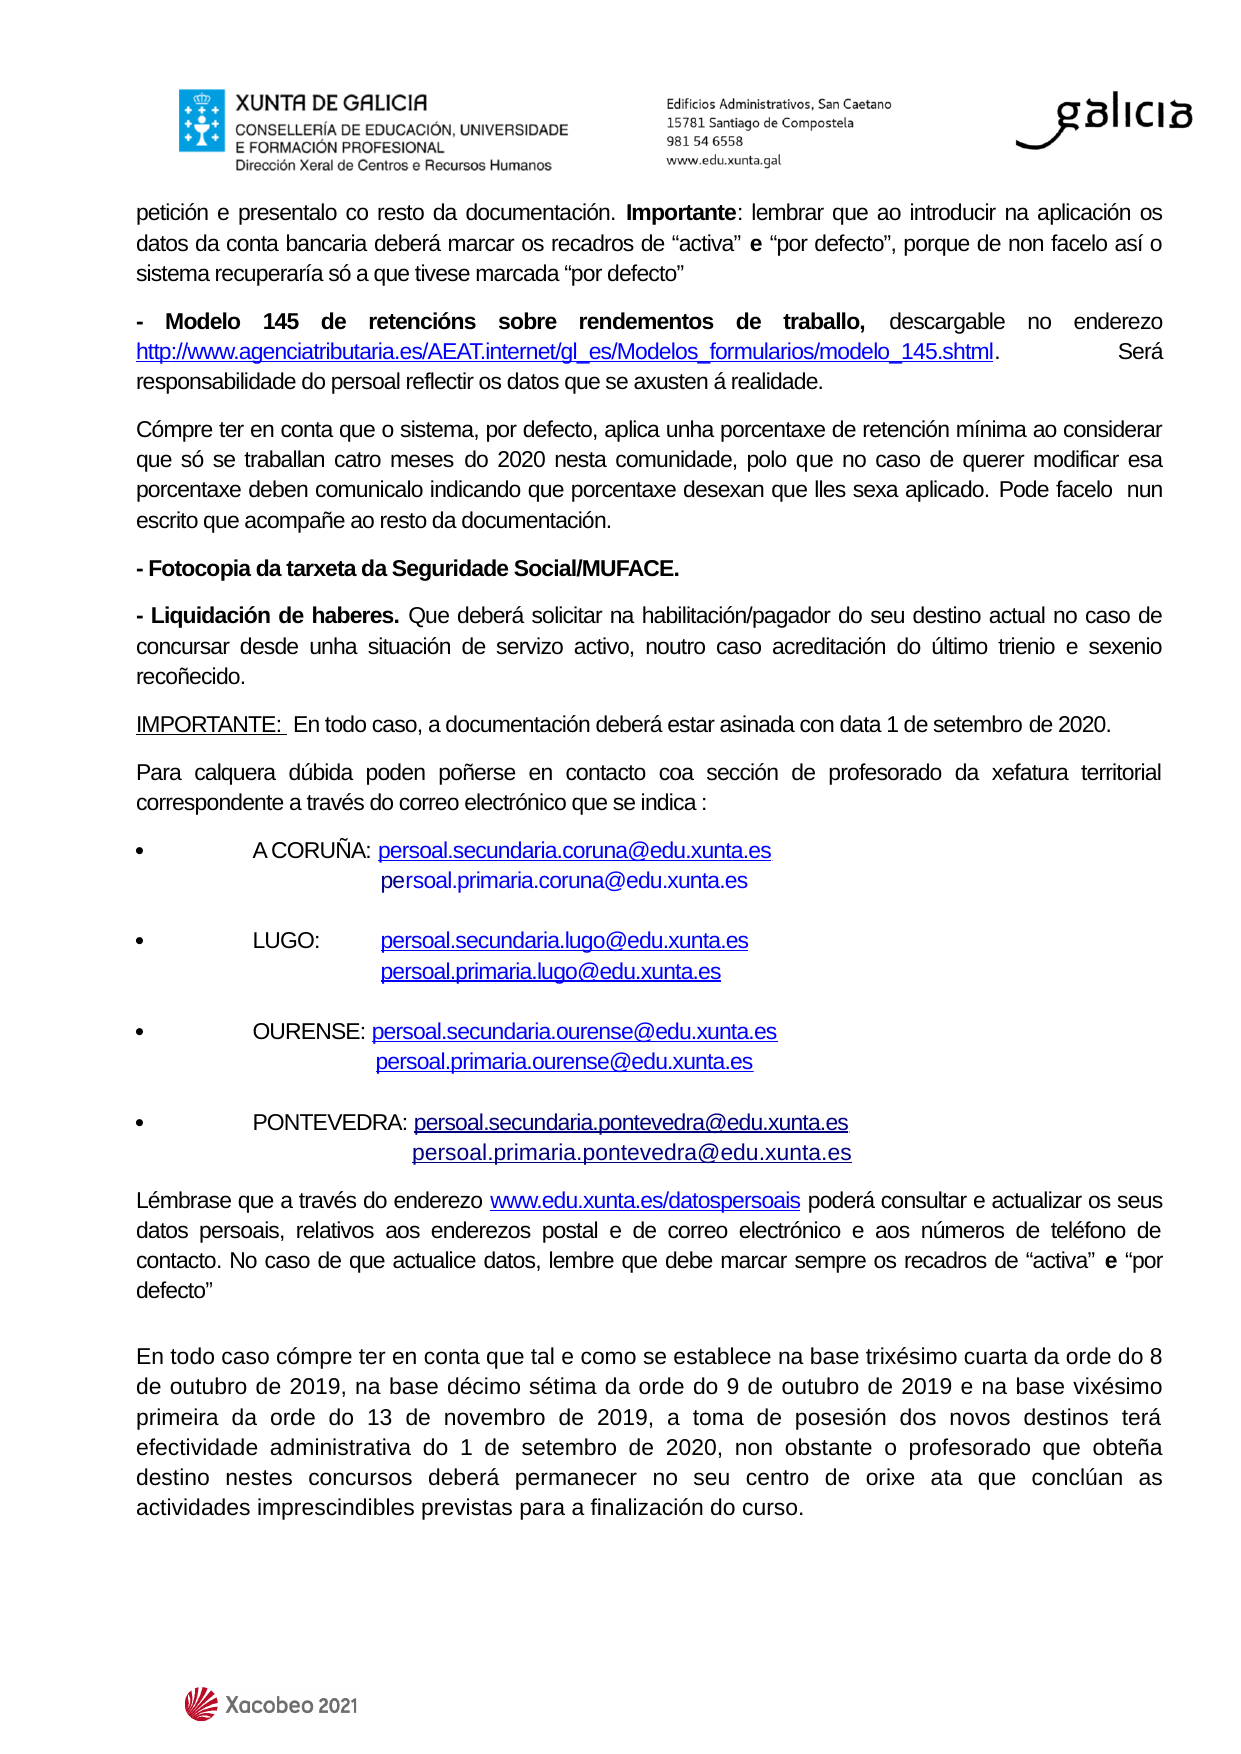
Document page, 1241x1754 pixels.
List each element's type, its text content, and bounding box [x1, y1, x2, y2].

text Para calquera dúbida poden poñerse en contacto coa sección de profesorado da xefatura territorial correspondente a través do correo electrónico que se indica : [136, 759, 1163, 815]
picture [183, 1687, 357, 1722]
text En todo caso cómpre ter en conta que tal e como se establece na base trixésimo cuarta da orde do 8 de outubro de 2019, na base décimo sétima da orde do 9 de outubro de 2019 e na base vixésimo primeira da orde do 13 de novembro de 2019, a toma de posesión dos novos destinos terá efectividade administrativa do 1 de setembro de 2020, non obstante o profesorado que obteña destino nestes concursos deberá permanecer no seu centro de orixe ata que conclúan as actividades imprescindibles previstas para a finalización do curso. [136, 1343, 1163, 1520]
picture [177, 86, 1193, 174]
text petición e presentalo co resto da documentación. Importante: lembrar que ao introducir na aplicación os datos da conta bancaria deberá marcar os recadros de “activa” e “por defecto”, porque de non facelo así o sistema recuperaría só a que tivese marcada “por defecto” [136, 199, 1163, 286]
list OURENSE: persoal.secundaria.ourense@edu.xunta.es [136, 1018, 1163, 1044]
text persoal.primaria.lugo@edu.xunta.es [136, 958, 1163, 984]
text - Modelo 145 de retencións sobre rendementos de traballo, descargable no enderezo http://www.agenciatributaria.es/AEAT.internet/gl_es/Modelos_formularios/modelo_145.shtml. Será responsabilidade do persoal reflectir os datos que se axusten á realidade. [136, 308, 1163, 394]
text - Liquidación de haberes. Que deberá solicitar na habilitación/pagador do seu destino actual no caso de concursar desde unha situación de servizo activo, noutro caso acreditación do último trienio e sexenio recoñecido. [136, 602, 1163, 689]
text persoal.primaria.ourense@edu.xunta.es [136, 1048, 1163, 1074]
text Cómpre ter en conta que o sistema, por defecto, aplica unha porcentaxe de retención mínima ao considerar que só se traballan catro meses do 2020 nesta comunidade, polo que no caso de querer modificar esa porcentaxe deben comunicalo indicando que porcentaxe desexan que lles sexa aplicado. Pode facelo nun escrito que acompañe ao resto da documentación. [136, 416, 1163, 533]
text IMPORTANTE: En todo caso, a documentación deberá estar asinada con data 1 de setembro de 2020. [136, 711, 1163, 737]
text Lémbrase que a través do enderezo www.edu.xunta.es/datospersoais poderá consultar e actualizar os seus datos persoais, relativos aos enderezos postal e de correo electrónico e aos números de teléfono de contacto. No caso de que actualice datos, lembre que debe marcar sempre os recadros de “activa” e “por defecto” [136, 1187, 1163, 1304]
list LUGO: persoal.secundaria.lugo@edu.xunta.es [136, 927, 1163, 954]
text persoal.primaria.pontevedra@edu.xunta.es [136, 1139, 1163, 1165]
text - Fotocopia da tarxeta da Seguridade Social/MUFACE. [136, 554, 1163, 581]
list PONTEVEDRA: persoal.secundaria.pontevedra@edu.xunta.es [136, 1109, 1163, 1135]
list A CORUÑA: persoal.secundaria.coruna@edu.xunta.es [136, 837, 1163, 863]
text persoal.primaria.coruna@edu.xunta.es [136, 867, 1163, 893]
